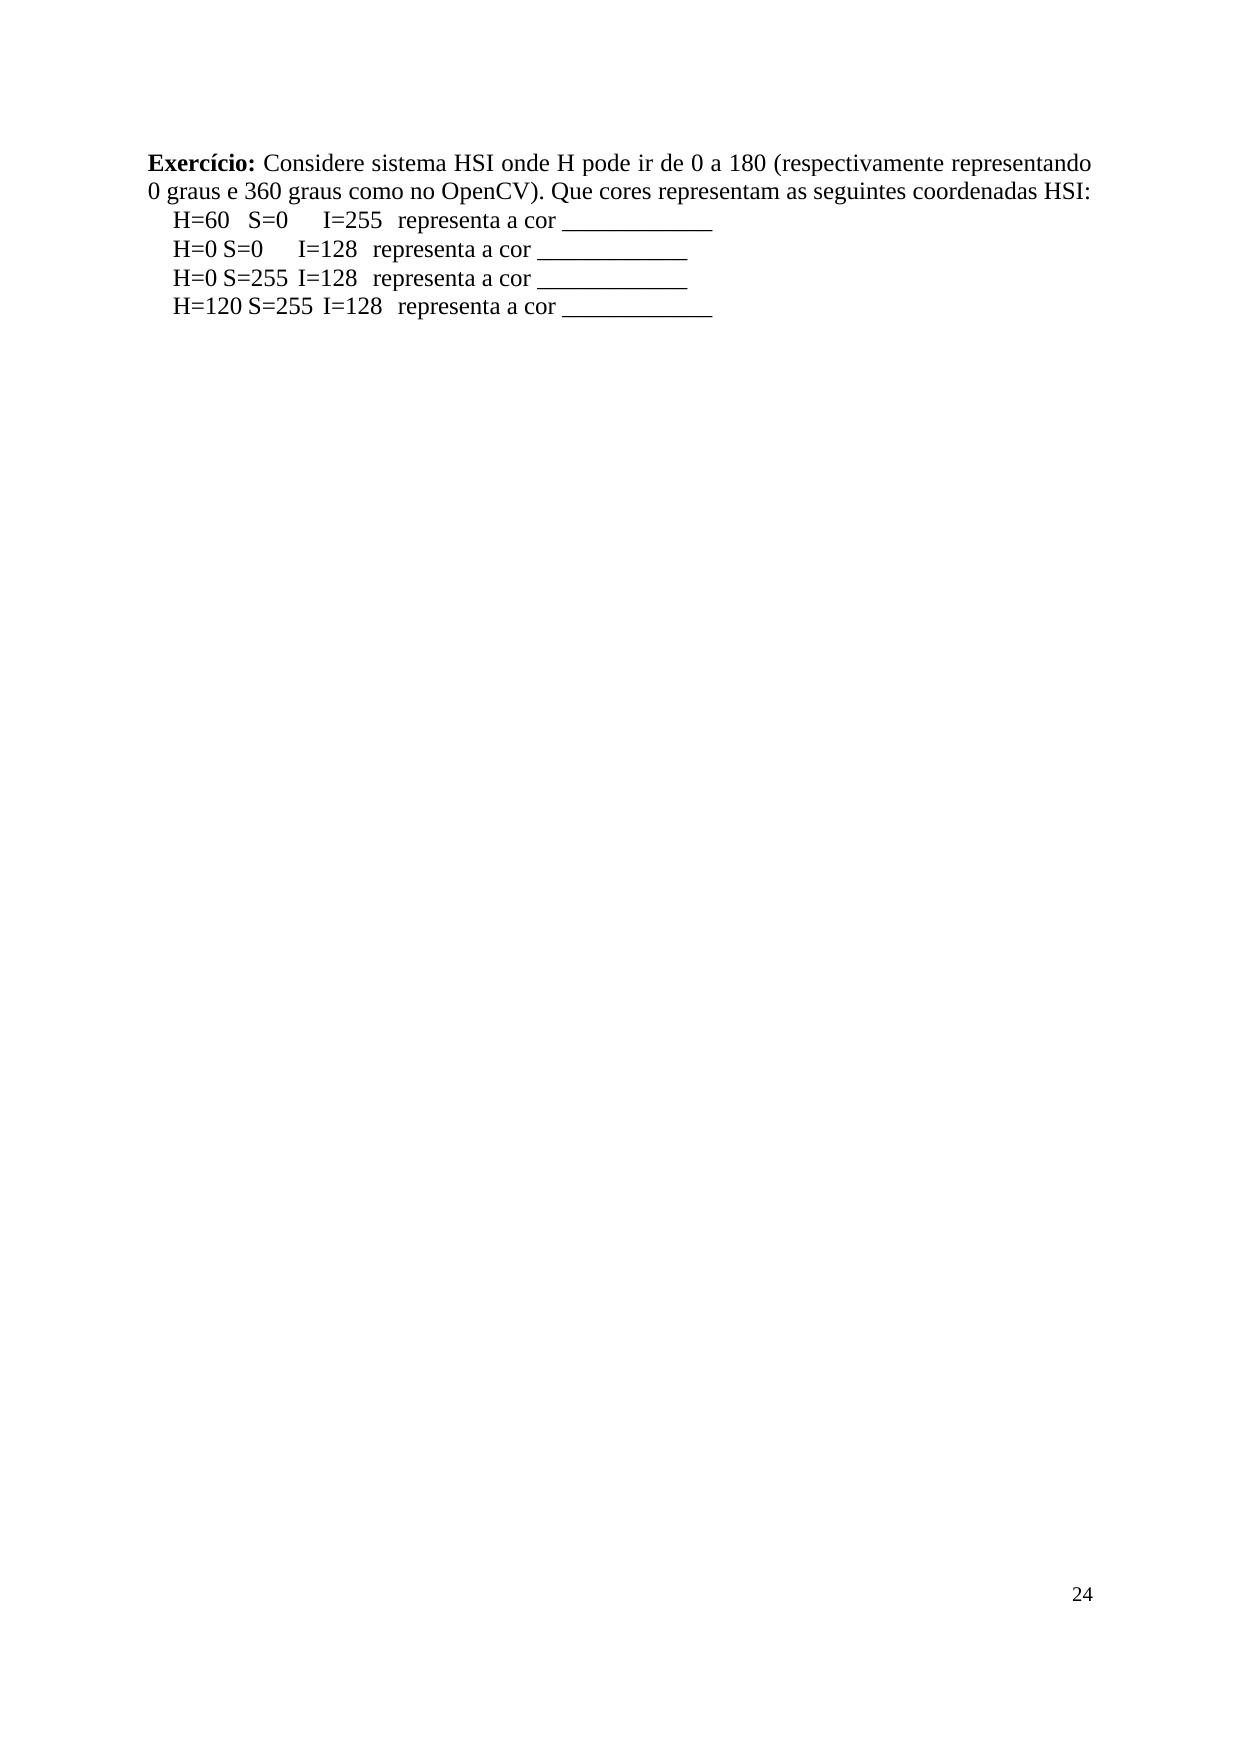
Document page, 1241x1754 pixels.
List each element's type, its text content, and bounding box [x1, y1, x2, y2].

text H=60 S=0 I=255 representa a cor ____________ [148, 205, 1092, 234]
text Exercício: Considere sistema HSI onde H pode ir de 0 a 180 (respectivamente representando 0 graus e 360 graus como no OpenCV). Que cores representam as seguintes coordenadas HSI: [148, 148, 1092, 205]
text H=0 S=255 I=128 representa a cor ____________ [148, 263, 1092, 291]
text H=0 S=0 I=128 representa a cor ____________ [148, 234, 1092, 263]
text H=120 S=255 I=128 representa a cor ____________ [148, 291, 1092, 320]
